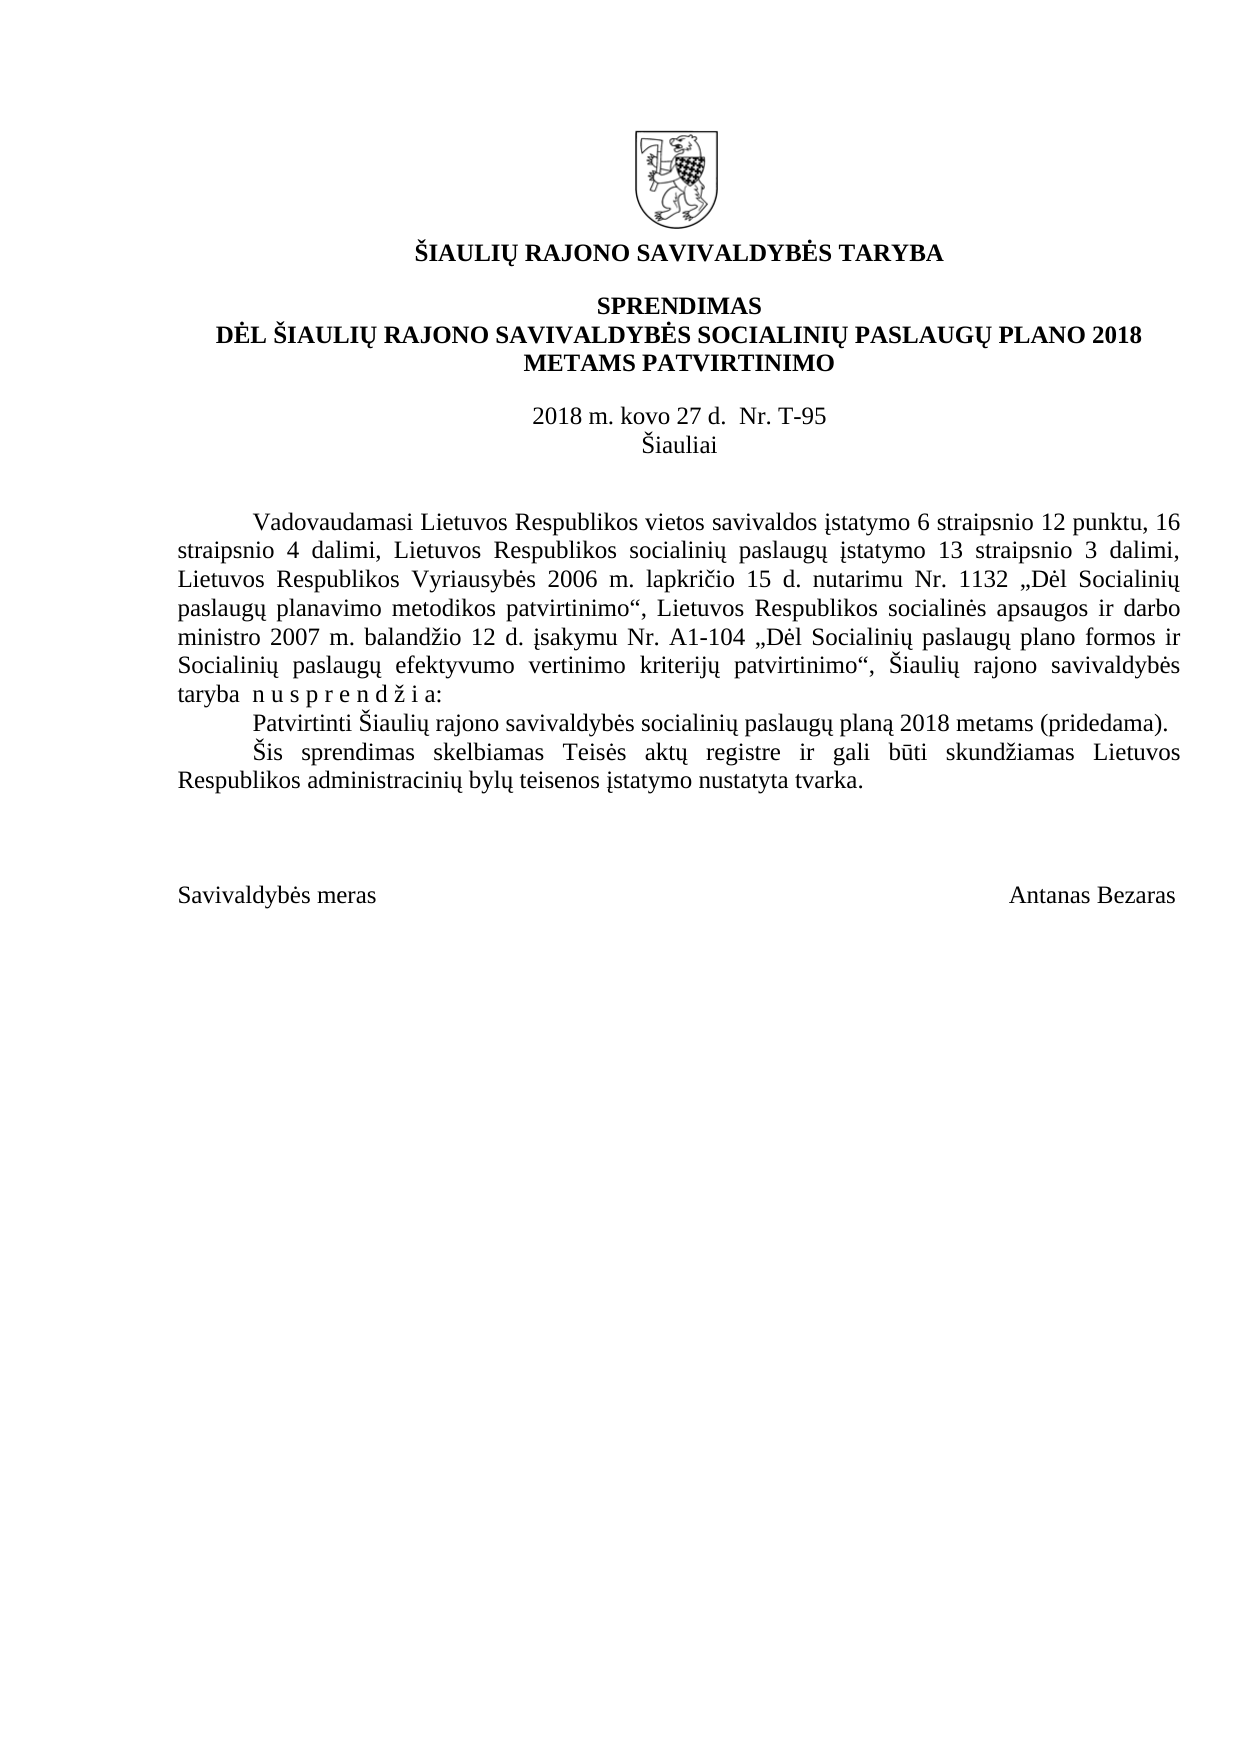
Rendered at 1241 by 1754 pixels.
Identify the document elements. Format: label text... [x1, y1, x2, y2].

text Šis sprendimas skelbiamas Teisės aktų registre ir gali būti skundžiamas Lietuvos Respublikos administracinių bylų teisenos įstatymo nustatyta tvarka. [177, 737, 1181, 794]
text Šiauliai [177, 430, 1181, 459]
text SPRENDIMAS [177, 291, 1181, 320]
text Patvirtinti Šiaulių rajono savivaldybės socialinių paslaugų planą 2018 metams (pridedama). [177, 708, 1181, 737]
text DĖL ŠIAULIŲ RAJONO SAVIVALDYBĖS SOCIALINIŲ PASLAUGŲ PLANO 2018 METAMS PATVIRTINIMO [177, 320, 1181, 377]
text ŠIAULIŲ RAJONO SAVIVALDYBĖS TARYBA [177, 238, 1181, 267]
text 2018 m. kovo 27 d. Nr. T-95 [177, 401, 1181, 430]
text Savivaldybės meras Antanas Bezaras [177, 881, 1181, 909]
text Vadovaudamasi Lietuvos Respublikos vietos savivaldos įstatymo 6 straipsnio 12 punktu, 16 straipsnio 4 dalimi, Lietuvos Respublikos socialinių paslaugų įstatymo 13 straipsnio 3 dalimi, Lietuvos Respublikos Vyriausybės 2006 m. lapkričio 15 d. nutarimu Nr. 1132 „Dėl Socialinių paslaugų planavimo metodikos patvirtinimo“, Lietuvos Respublikos socialinės apsaugos ir darbo ministro 2007 m. balandžio 12 d. įsakymu Nr. A1-104 „Dėl Socialinių paslaugų plano formos ir Socialinių paslaugų efektyvumo vertinimo kriterijų patvirtinimo“, Šiaulių rajono savivaldybės taryba n u s p r e n d ž i a: [177, 507, 1181, 708]
